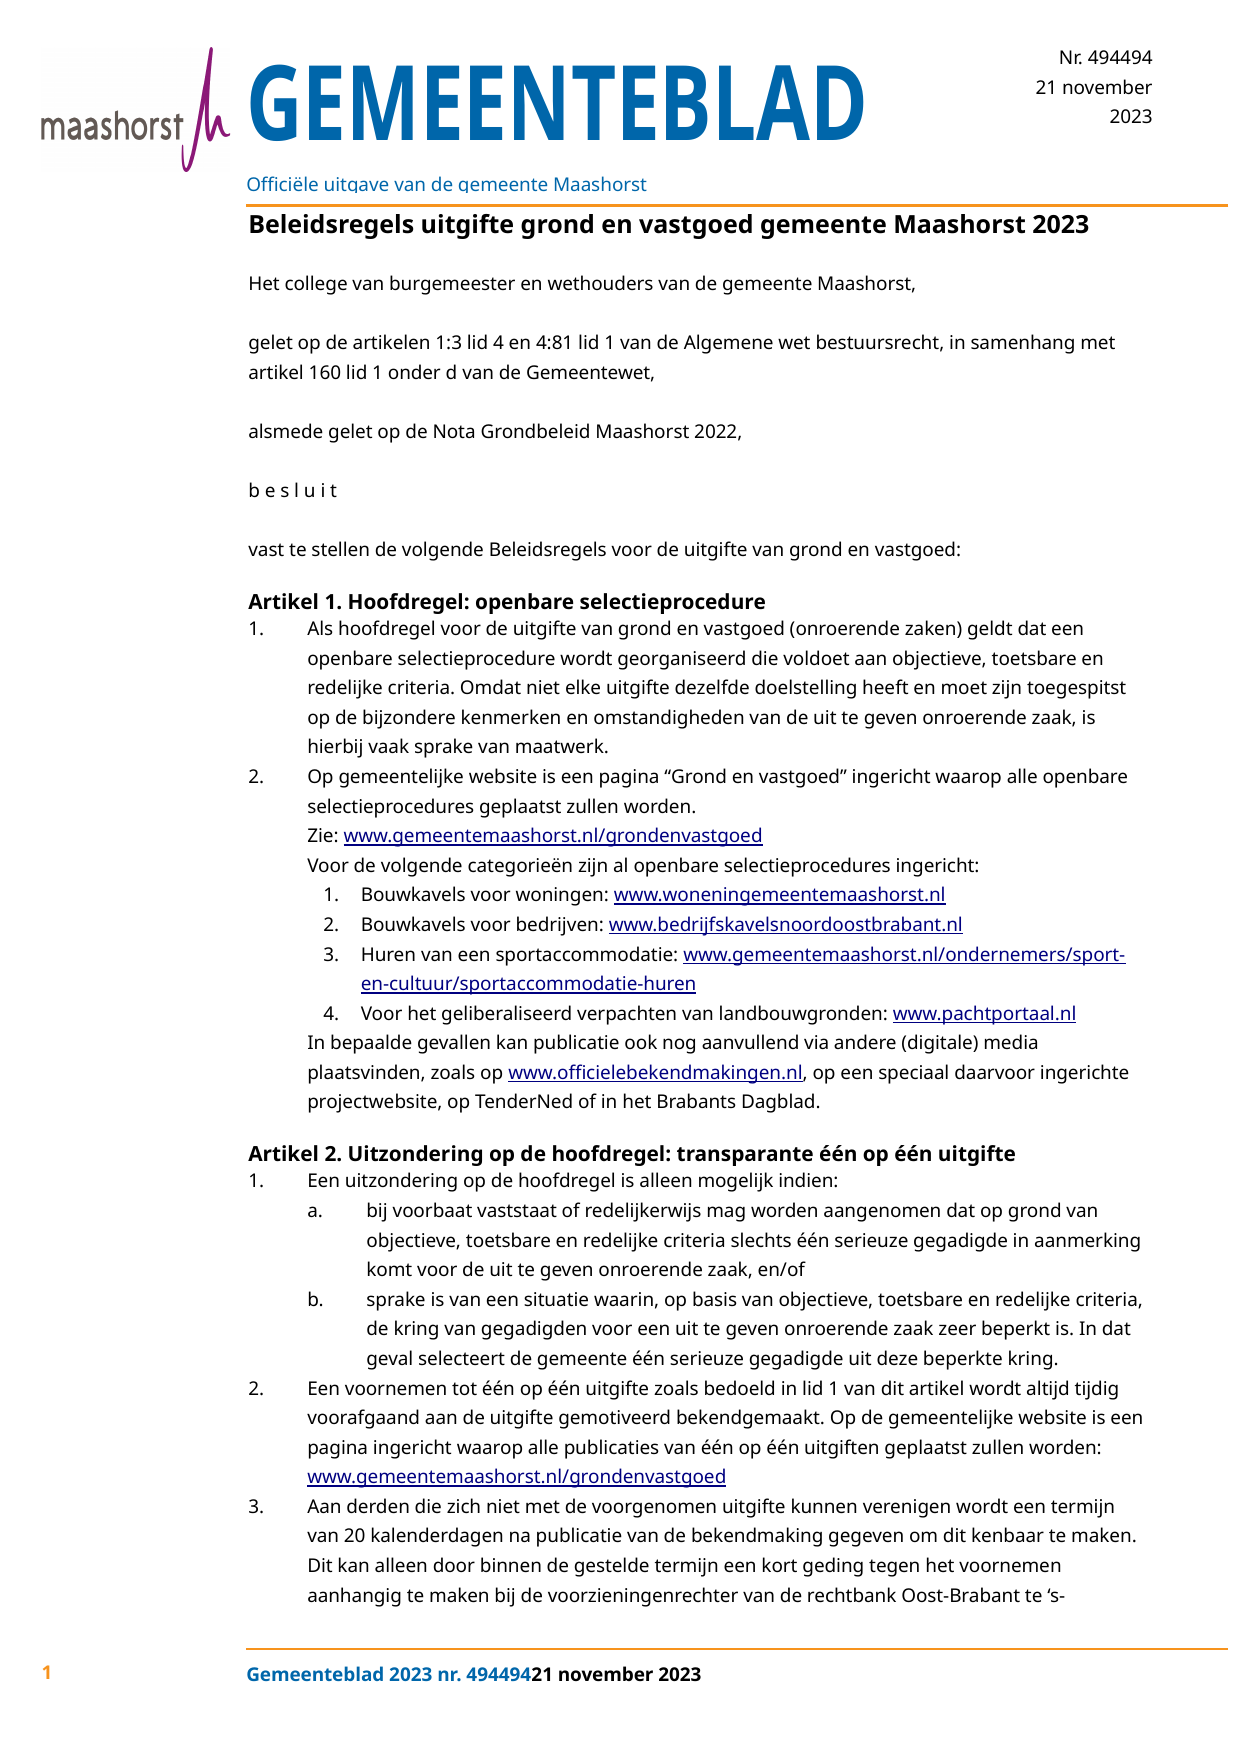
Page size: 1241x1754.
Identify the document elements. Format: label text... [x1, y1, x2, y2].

text gelet op de artikelen 1:3 lid 4 en 4:81 lid 1 van de Algemene wet bestuursrecht, in samenhang met artikel 160 lid 1 onder d van de Gemeentewet, [248, 329, 1152, 385]
list sprake is van een situatie waarin, op basis van objectieve, toetsbare en redelijke criteria, de kring van gegadigden voor een uit te geven onroerende zaak zeer beperkt is. In dat geval selecteert de gemeente één serieuze gegadigde uit deze beperkte kring. [307, 1286, 1152, 1371]
list Een uitzondering op de hoofdregel is alleen mogelijk indien: [248, 1168, 1152, 1193]
text b e s l u i t [248, 477, 1152, 503]
list Als hoofdregel voor de uitgifte van grond en vastgoed (onroerende zaken) geldt dat een openbare selectieprocedure wordt georganiseerd die voldoet aan objectieve, toetsbare en redelijke criteria. Omdat niet elke uitgifte dezelfde doelstelling heeft en moet zijn toegespitst op de bijzondere kenmerken en omstandigheden van de uit te geven onroerende zaak, is hierbij vaak sprake van maatwerk. [248, 615, 1152, 759]
picture [41, 47, 231, 172]
list Op gemeentelijke website is een pagina “Grond en vastgoed” ingericht waarop alle openbare selectieprocedures geplaatst zullen worden. [248, 763, 1152, 819]
list Een voornemen tot één op één uitgifte zoals bedoeld in lid 1 van dit artikel wordt altijd tijdig voorafgaand aan de uitgifte gemotiveerd bekendgemaakt. Op de gemeentelijke website is een pagina ingericht waarop alle publicaties van één op één uitgiften geplaatst zullen worden: www.gemeentemaashorst.nl/grondenvastgoed [248, 1375, 1152, 1489]
text Het college van burgemeester en wethouders van de gemeente Maashorst, [248, 270, 1152, 296]
list Zie: www.gemeentemaashorst.nl/grondenvastgoed [248, 822, 1152, 848]
list Bouwkavels voor bedrijven: www.bedrijfskavelsnoordoostbrabant.nl [323, 911, 1152, 937]
text Artikel 2. Uitzondering op de hoofdregel: transparante één op één uitgifte [248, 1139, 1152, 1168]
list bij voorbaat vaststaat of redelijkerwijs mag worden aangenomen dat op grond van objectieve, toetsbare en redelijke criteria slechts één serieuze gegadigde in aanmerking komt voor de uit te geven onroerende zaak, en/of [307, 1197, 1152, 1282]
list Bouwkavels voor woningen: www.woneningemeentemaashorst.nl [323, 882, 1152, 907]
list Voor het geliberaliseerd verpachten van landbouwgronden: www.pachtportaal.nl [323, 1000, 1152, 1026]
list Aan derden die zich niet met de voorgenomen uitgifte kunnen verenigen wordt een termijn van 20 kalenderdagen na publicatie van de bekendmaking gegeven om dit kenbaar te maken. Dit kan alleen door binnen de gestelde termijn een kort geding tegen het voornemen aanhangig te maken bij de voorzieningenrechter van de rechtbank Oost-Brabant te ‘s- [248, 1493, 1152, 1607]
list Huren van een sportaccommodatie: www.gemeentemaashorst.nl/ondernemers/sport-en-cultuur/sportaccommodatie-huren [323, 941, 1152, 996]
text alsmede gelet op de Nota Grondbeleid Maashorst 2022, [248, 418, 1152, 444]
text Artikel 1. Hoofdregel: openbare selectieprocedure [248, 587, 1152, 615]
text Beleidsregels uitgifte grond en vastgoed gemeente Maashorst 2023 [248, 207, 1152, 241]
list In bepaalde gevallen kan publicatie ook nog aanvullend via andere (digitale) media plaatsvinden, zoals op www.officielebekendmakingen.nl, op een speciaal daarvoor ingerichte projectwebsite, op TenderNed of in het Brabants Dagblad. [248, 1029, 1152, 1114]
text vast te stellen de volgende Beleidsregels voor de uitgifte van grond en vastgoed: [248, 537, 1152, 562]
list Voor de volgende categorieën zijn al openbare selectieprocedures ingericht: [248, 852, 1152, 878]
